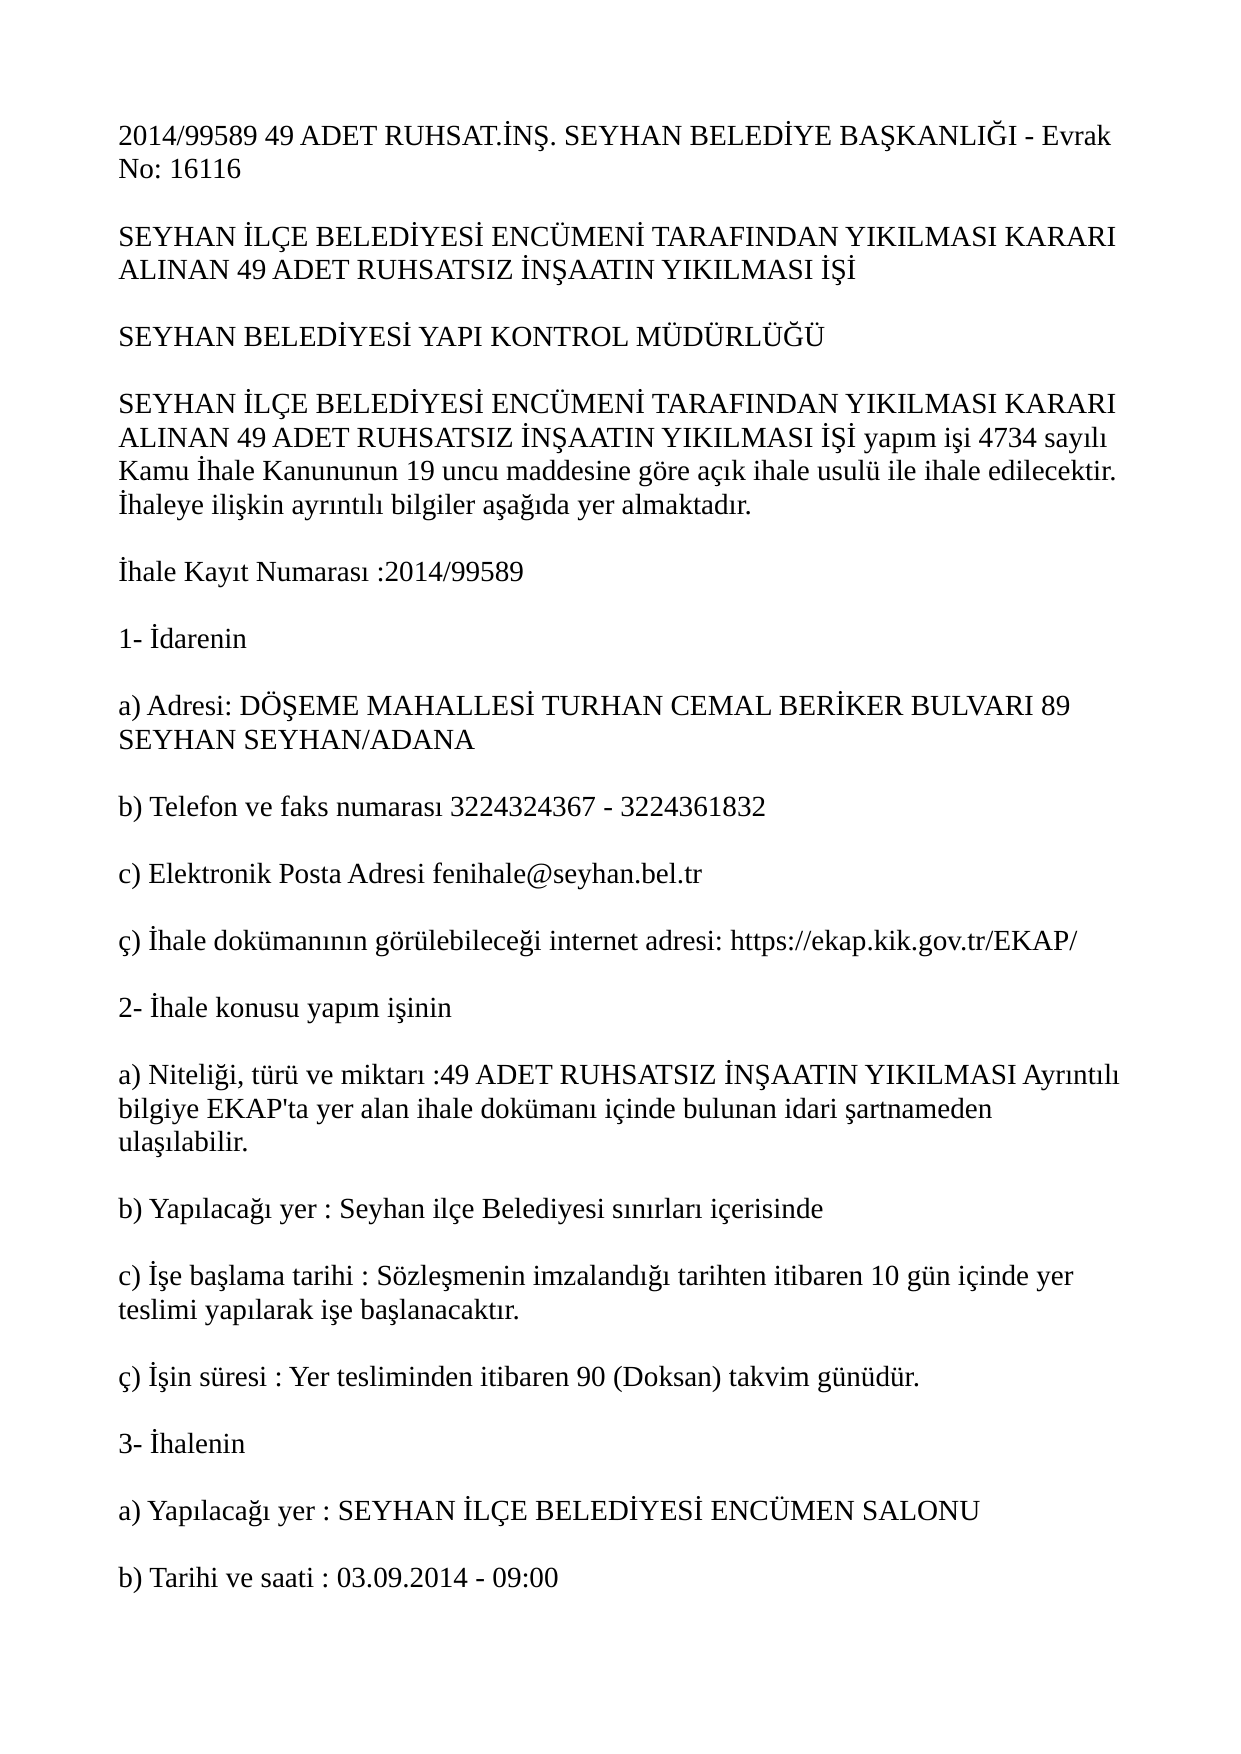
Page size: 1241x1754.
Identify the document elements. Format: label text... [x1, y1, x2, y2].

text SEYHAN İLÇE BELEDİYESİ ENCÜMENİ TARAFINDAN YIKILMASI KARARI ALINAN 49 ADET RUHSATSIZ İNŞAATIN YIKILMASI İŞİ yapım işi 4734 sayılı Kamu İhale Kanununun 19 uncu maddesine göre açık ihale usulü ile ihale edilecektir. İhaleye ilişkin ayrıntılı bilgiler aşağıda yer almaktadır. [118, 386, 1122, 521]
text SEYHAN BELEDİYESİ YAPI KONTROL MÜDÜRLÜĞÜ [118, 319, 1122, 353]
text 1- İdarenin [118, 621, 1122, 655]
text ç) İhale dokümanının görülebileceği internet adresi: https://ekap.kik.gov.tr/EKAP/ [118, 923, 1122, 957]
text SEYHAN İLÇE BELEDİYESİ ENCÜMENİ TARAFINDAN YIKILMASI KARARI ALINAN 49 ADET RUHSATSIZ İNŞAATIN YIKILMASI İŞİ [118, 219, 1122, 286]
text a) Yapılacağı yer : SEYHAN İLÇE BELEDİYESİ ENCÜMEN SALONU [118, 1493, 1122, 1527]
text İhale Kayıt Numarası :2014/99589 [118, 554, 1122, 588]
text b) Yapılacağı yer : Seyhan ilçe Belediyesi sınırları içerisinde [118, 1191, 1122, 1225]
text 3- İhalenin [118, 1426, 1122, 1460]
text b) Telefon ve faks numarası 3224324367 - 3224361832 [118, 789, 1122, 822]
text ç) İşin süresi : Yer tesliminden itibaren 90 (Doksan) takvim günüdür. [118, 1359, 1122, 1393]
text 2014/99589 49 ADET RUHSAT.İNŞ. SEYHAN BELEDİYE BAŞKANLIĞI - Evrak No: 16116 [118, 118, 1122, 185]
text a) Niteliği, türü ve miktarı :49 ADET RUHSATSIZ İNŞAATIN YIKILMASI Ayrıntılı bilgiye EKAP'ta yer alan ihale dokümanı içinde bulunan idari şartnameden ulaşılabilir. [118, 1057, 1122, 1158]
text c) Elektronik Posta Adresi fenihale@seyhan.bel.tr [118, 856, 1122, 889]
text a) Adresi: DÖŞEME MAHALLESİ TURHAN CEMAL BERİKER BULVARI 89 SEYHAN SEYHAN/ADANA [118, 688, 1122, 755]
text 2- İhale konusu yapım işinin [118, 990, 1122, 1024]
text c) İşe başlama tarihi : Sözleşmenin imzalandığı tarihten itibaren 10 gün içinde yer teslimi yapılarak işe başlanacaktır. [118, 1258, 1122, 1326]
text b) Tarihi ve saati : 03.09.2014 - 09:00 [118, 1560, 1122, 1594]
